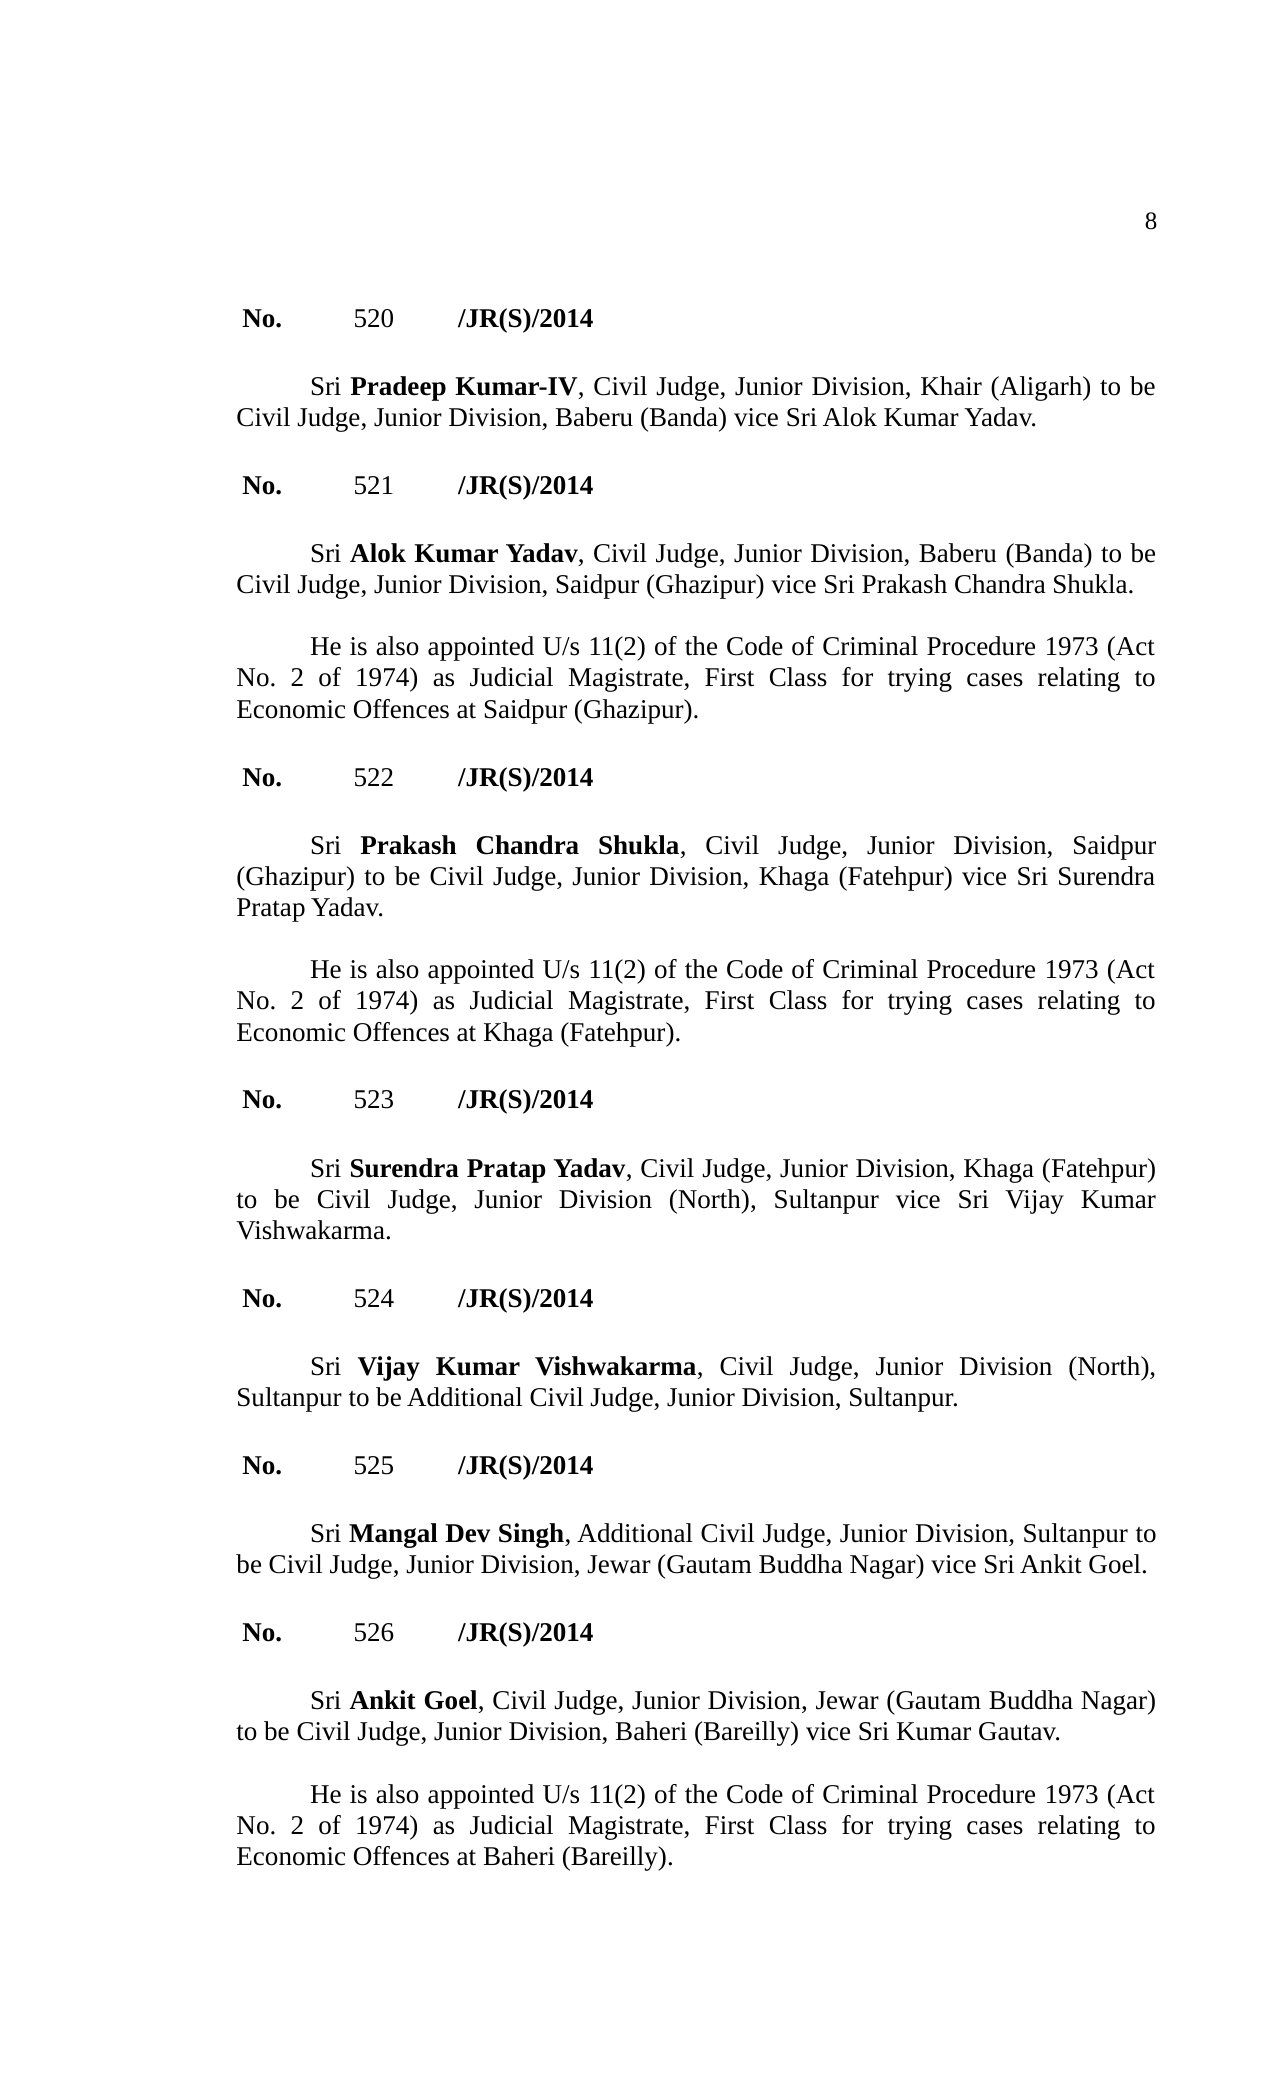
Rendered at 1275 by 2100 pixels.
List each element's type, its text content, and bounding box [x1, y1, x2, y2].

table_header /JR(S)/2014 [452, 1078, 640, 1121]
table_header /JR(S)/2014 [452, 1444, 640, 1486]
text Sri Vijay Kumar Vishwakarma, Civil Judge, Junior Division (North), Sultanpur to be Additional Civil Judge, Junior Division, Sultanpur. [236, 1350, 1157, 1412]
table_header [310, 755, 452, 798]
table_header [310, 1444, 452, 1486]
table_header /JR(S)/2014 [452, 463, 640, 506]
table_header [310, 463, 452, 506]
table_header No. [236, 1276, 310, 1319]
table_header [310, 1611, 452, 1653]
text He is also appointed U/s 11(2) of the Code of Criminal Procedure 1973 (Act No. 2 of 1974) as Judicial Magistrate, First Class for trying cases relating to Economic Offences at Baheri (Bareilly). [236, 1778, 1157, 1871]
table_header [310, 1276, 452, 1319]
table_header /JR(S)/2014 [452, 1276, 640, 1319]
table_header No. [236, 1611, 310, 1653]
text Sri Prakash Chandra Shukla, Civil Judge, Junior Division, Saidpur (Ghazipur) to be Civil Judge, Junior Division, Khaga (Fatehpur) vice Sri Surendra Pratap Yadav. [236, 829, 1157, 922]
text Sri Alok Kumar Yadav, Civil Judge, Junior Division, Baberu (Banda) to be Civil Judge, Junior Division, Saidpur (Ghazipur) vice Sri Prakash Chandra Shukla. [236, 537, 1157, 599]
table_header [310, 296, 452, 339]
table_header No. [236, 296, 310, 339]
table_header /JR(S)/2014 [452, 296, 640, 339]
table_header No. [236, 1078, 310, 1121]
text Sri Ankit Goel, Civil Judge, Junior Division, Jewar (Gautam Buddha Nagar) to be Civil Judge, Junior Division, Baheri (Bareilly) vice Sri Kumar Gautav. [236, 1684, 1157, 1747]
text He is also appointed U/s 11(2) of the Code of Criminal Procedure 1973 (Act No. 2 of 1974) as Judicial Magistrate, First Class for trying cases relating to Economic Offences at Saidpur (Ghazipur). [236, 630, 1157, 724]
text Sri Pradeep Kumar-IV, Civil Judge, Junior Division, Khair (Aligarh) to be Civil Judge, Junior Division, Baberu (Banda) vice Sri Alok Kumar Yadav. [236, 370, 1157, 432]
table_header [310, 1078, 452, 1121]
table_header No. [236, 1444, 310, 1486]
text He is also appointed U/s 11(2) of the Code of Criminal Procedure 1973 (Act No. 2 of 1974) as Judicial Magistrate, First Class for trying cases relating to Economic Offences at Khaga (Fatehpur). [236, 953, 1157, 1047]
text Sri Mangal Dev Singh, Additional Civil Judge, Junior Division, Sultanpur to be Civil Judge, Junior Division, Jewar (Gautam Buddha Nagar) vice Sri Ankit Goel. [236, 1517, 1157, 1579]
table_header /JR(S)/2014 [452, 755, 640, 798]
table_header No. [236, 463, 310, 506]
table_header No. [236, 755, 310, 798]
text Sri Surendra Pratap Yadav, Civil Judge, Junior Division, Khaga (Fatehpur) to be Civil Judge, Junior Division (North), Sultanpur vice Sri Vijay Kumar Vishwakarma. [236, 1152, 1157, 1245]
table_header /JR(S)/2014 [452, 1611, 640, 1653]
